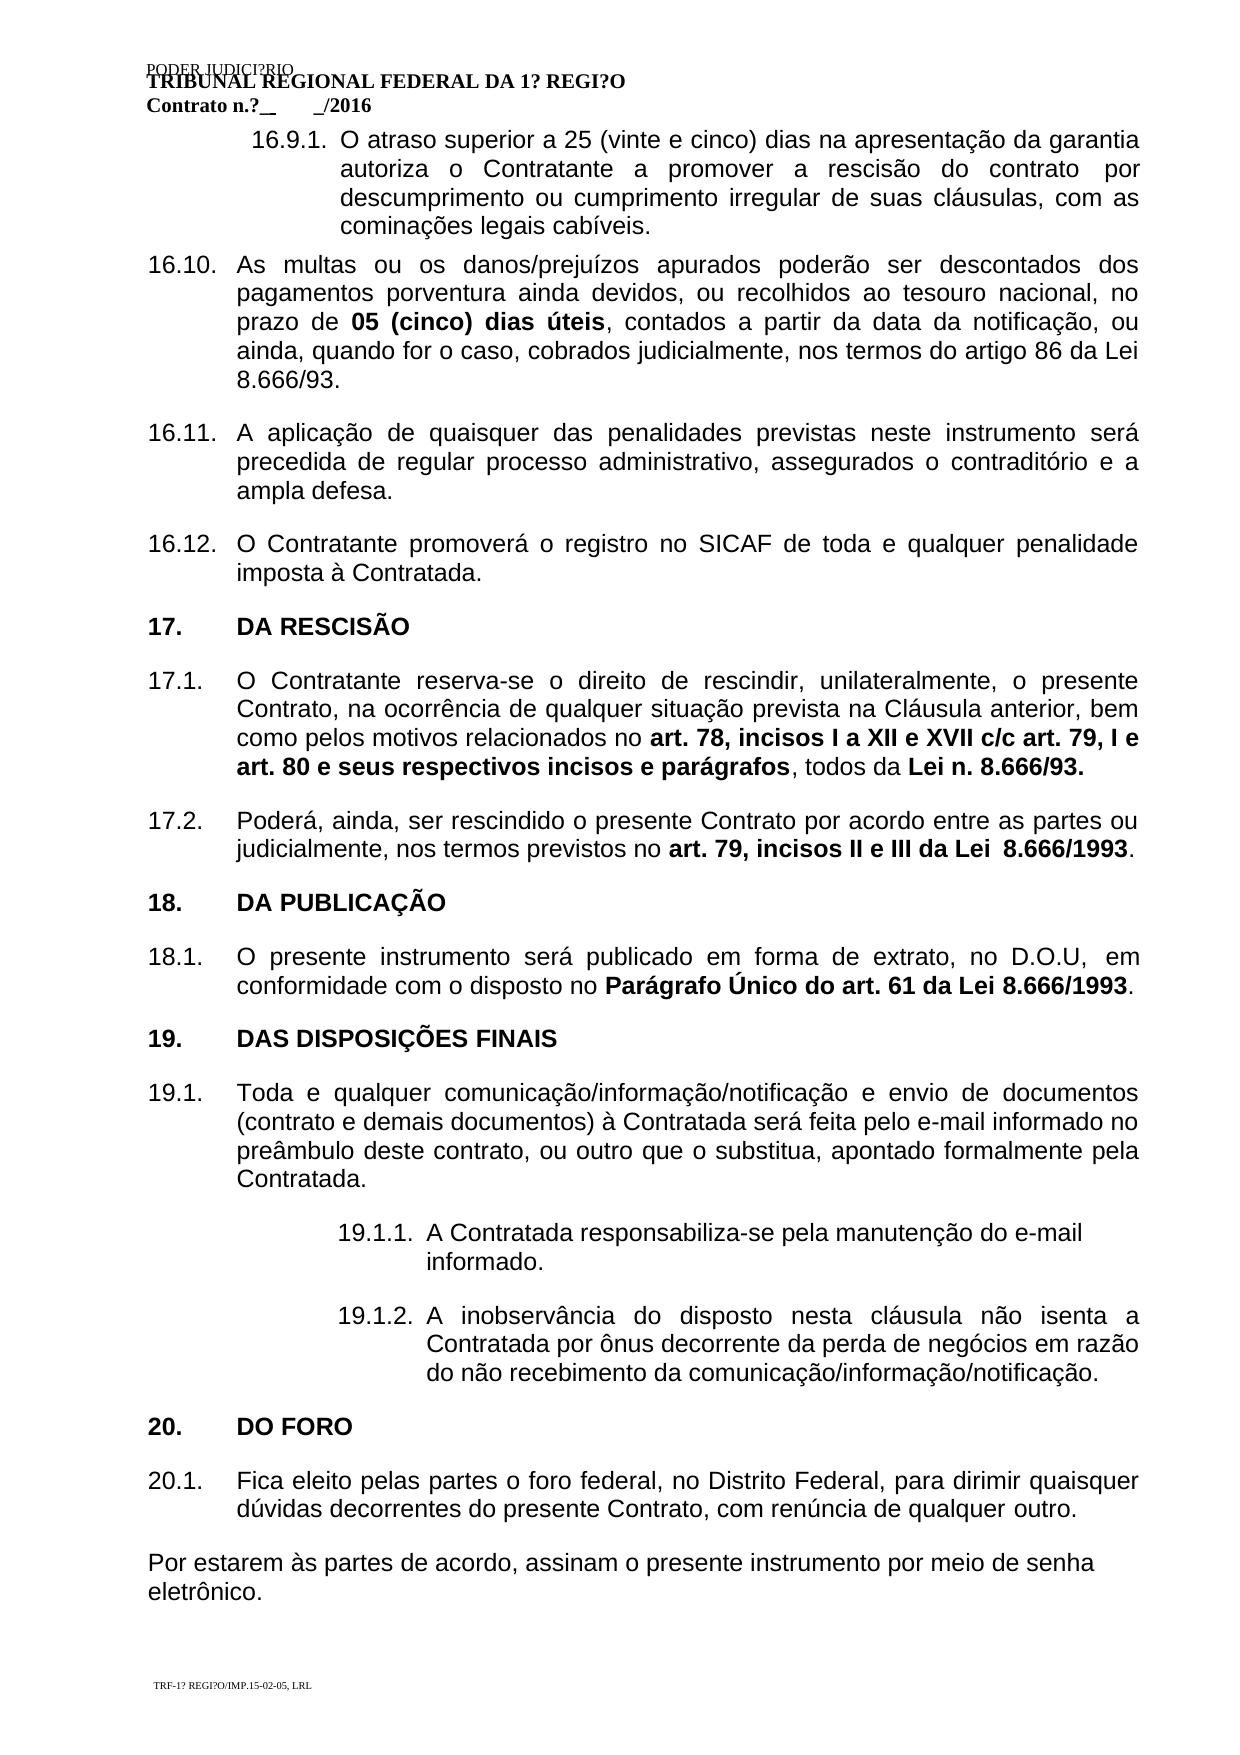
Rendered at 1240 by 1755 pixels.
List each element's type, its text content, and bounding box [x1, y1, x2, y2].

subtitle DA PUBLICAÇÃO [148, 888, 1152, 917]
subtitle DAS DISPOSIÇÕES FINAIS [148, 1024, 1152, 1053]
list O Contratante promoverá o registro no SICAF de toda e qualquer penalidade imposta à Contratada. [148, 529, 1140, 587]
list O atraso superior a 25 (vinte e cinco) dias na apresentação da garantia autoriza o Contratante a promover a rescisão do contrato por descumprimento ou cumprimento irregular de suas cláusulas, com as cominações legais cabíveis. [251, 125, 1140, 240]
subtitle DO FORO [148, 1412, 1152, 1441]
list Fica eleito pelas partes o foro federal, no Distrito Federal, para dirimir quaisquer dúvidas decorrentes do presente Contrato, com renúncia de qualquer outro. [148, 1466, 1140, 1523]
list A Contratada responsabiliza-se pela manutenção do e-mail informado. [337, 1218, 1152, 1276]
list Poderá, ainda, ser rescindido o presente Contrato por acordo entre as partes ou judicialmente, nos termos previstos no art. 79, incisos II e III da Lei 8.666/1993. [148, 806, 1140, 863]
list A inobservância do disposto nesta cláusula não isenta a Contratada por ônus decorrente da perda de negócios em razão do não recebimento da comunicação/informação/notificação. [337, 1301, 1140, 1387]
list O Contratante reserva-se o direito de rescindir, unilateralmente, o presente Contrato, na ocorrência de qualquer situação prevista na Cláusula anterior, bem como pelos motivos relacionados no art. 78, incisos I a XII e XVII c/c art. 79, I e art. 80 e seus respectivos incisos e parágrafos, todos da Lei n. 8.666/93. [148, 666, 1140, 781]
subtitle DA RESCISÃO [148, 612, 1152, 641]
list O presente instrumento será publicado em forma de extrato, no D.O.U, em conformidade com o disposto no Parágrafo Único do art. 61 da Lei 8.666/1993. [148, 942, 1140, 999]
list As multas ou os danos/prejuízos apurados poderão ser descontados dos pagamentos porventura ainda devidos, ou recolhidos ao tesouro nacional, no prazo de 05 (cinco) dias úteis, contados a partir da data da notificação, ou ainda, quando for o caso, cobrados judicialmente, nos termos do artigo 86 da Lei 8.666/93. [148, 249, 1140, 393]
list Toda e qualquer comunicação/informação/notificação e envio de documentos (contrato e demais documentos) à Contratada será feita pelo e-mail informado no preâmbulo deste contrato, ou outro que o substitua, apontado formalmente pela Contratada. [148, 1078, 1140, 1193]
text Por estarem às partes de acordo, assinam o presente instrumento por meio de senha eletrônico. [148, 1548, 1152, 1606]
list A aplicação de quaisquer das penalidades previstas neste instrumento será precedida de regular processo administrativo, assegurados o contraditório e a ampla defesa. [148, 418, 1140, 504]
